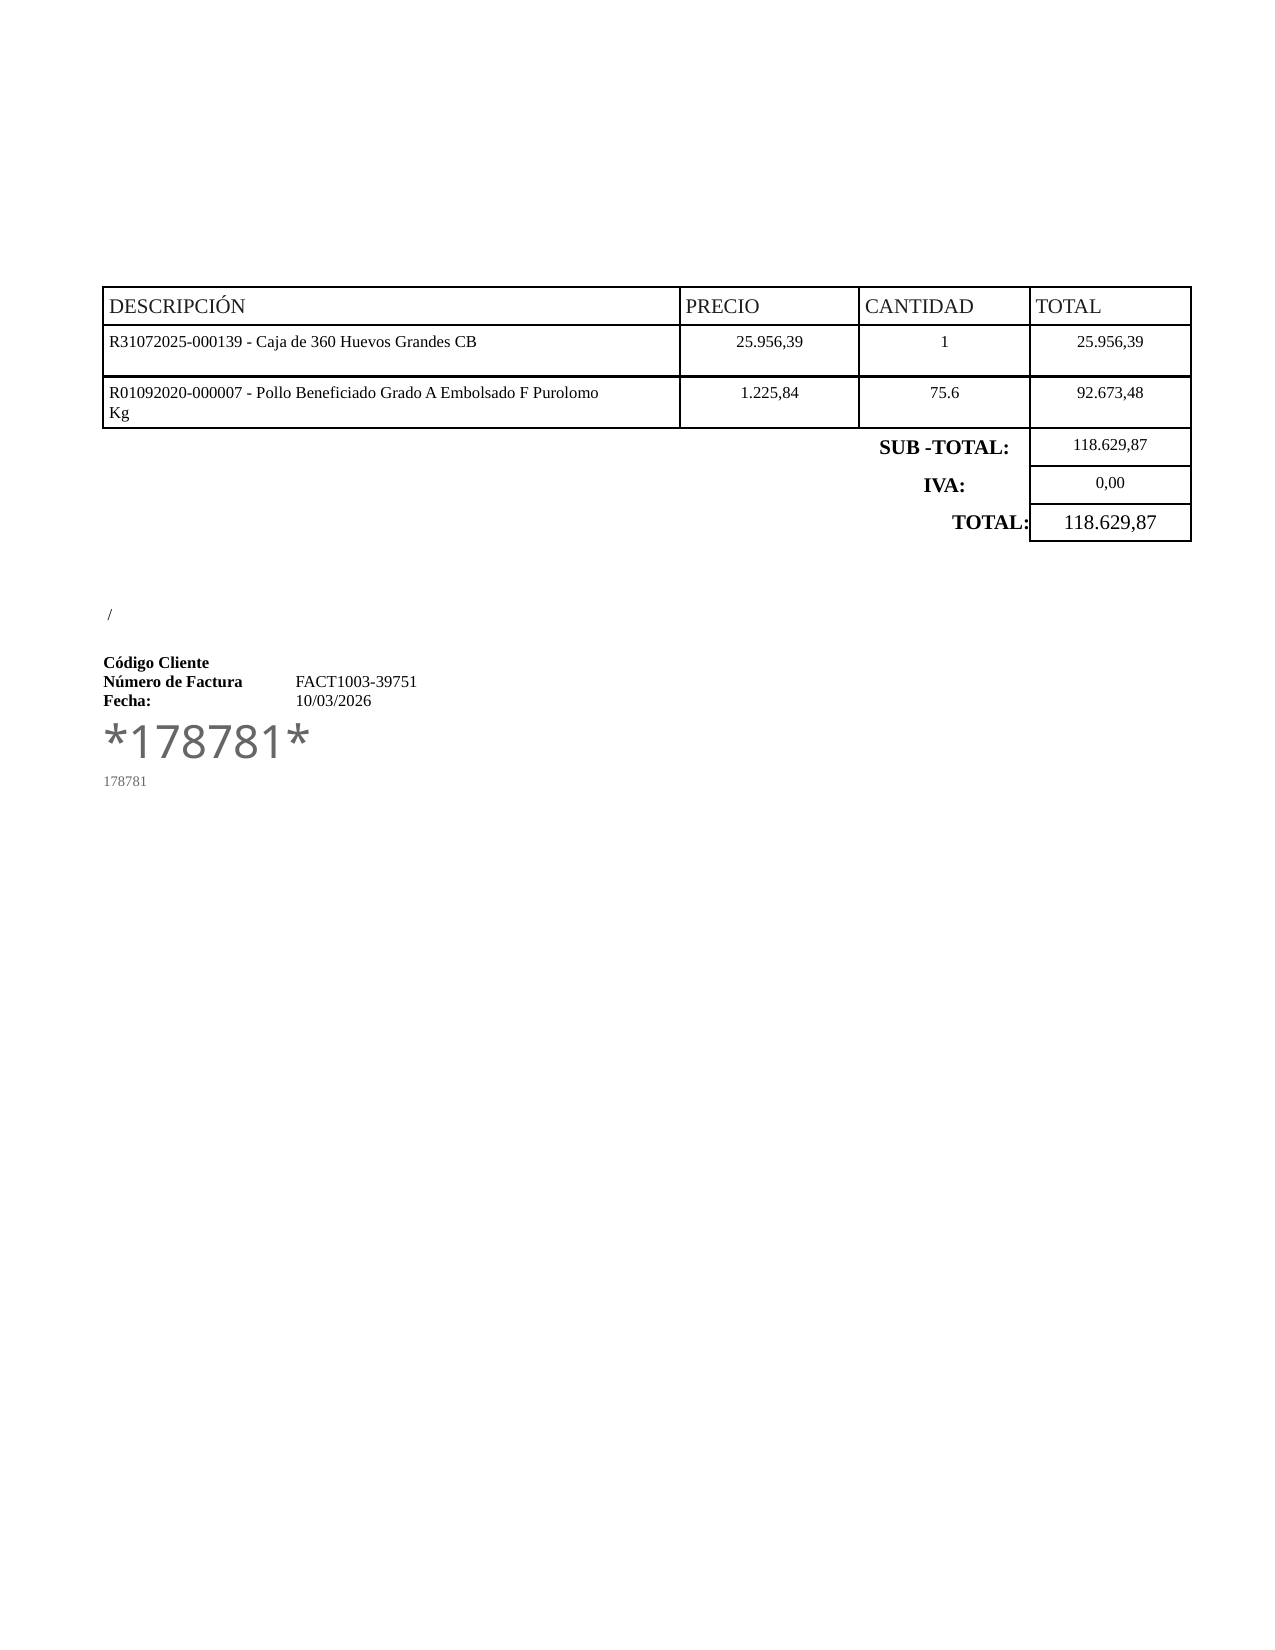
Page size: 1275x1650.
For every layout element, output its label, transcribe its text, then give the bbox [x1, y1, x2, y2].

table_cell 92.673,48 [1031, 378, 1190, 427]
table_header Código Cliente [103, 653, 295, 672]
table_cell Fecha: [103, 691, 295, 710]
table_cell [103, 566, 858, 585]
table_cell 1.225,84 [681, 378, 858, 427]
table_cell 118.629,87 [1031, 505, 1190, 540]
table_cell 118.629,87 [1031, 429, 1190, 465]
table_header DESCRIPCIÓN [104, 288, 679, 323]
table_header [295, 653, 517, 672]
table_cell 0,00 [1031, 467, 1190, 502]
table_cell R01092020-000007 - Pollo Beneficiado Grado A Embolsado F Purolomo Kg [104, 378, 679, 427]
table_cell 1 [860, 326, 1029, 375]
table_cell 10/03/2026 [295, 691, 517, 710]
table_cell 25.956,39 [681, 326, 858, 375]
table_cell [103, 585, 858, 604]
table_cell / [103, 605, 858, 624]
table_header TOTAL [1031, 288, 1190, 323]
table_cell IVA: [859, 465, 1029, 502]
table_cell 75.6 [860, 378, 1029, 427]
table_header [103, 542, 858, 566]
table_header CANTIDAD [860, 288, 1029, 323]
table_header PRECIO [681, 288, 858, 323]
table_cell FACT1003-39751 [295, 672, 517, 691]
text 178781 [103, 772, 1137, 789]
table_cell R31072025-000139 - Caja de 360 Huevos Grandes CB [104, 326, 679, 375]
text *178781* [103, 710, 1137, 772]
table_cell TOTAL: [859, 503, 1029, 540]
table_cell SUB -TOTAL: [859, 429, 1029, 465]
table_cell Número de Factura [103, 672, 295, 691]
table_cell 25.956,39 [1031, 326, 1190, 375]
table_cell [103, 429, 859, 540]
